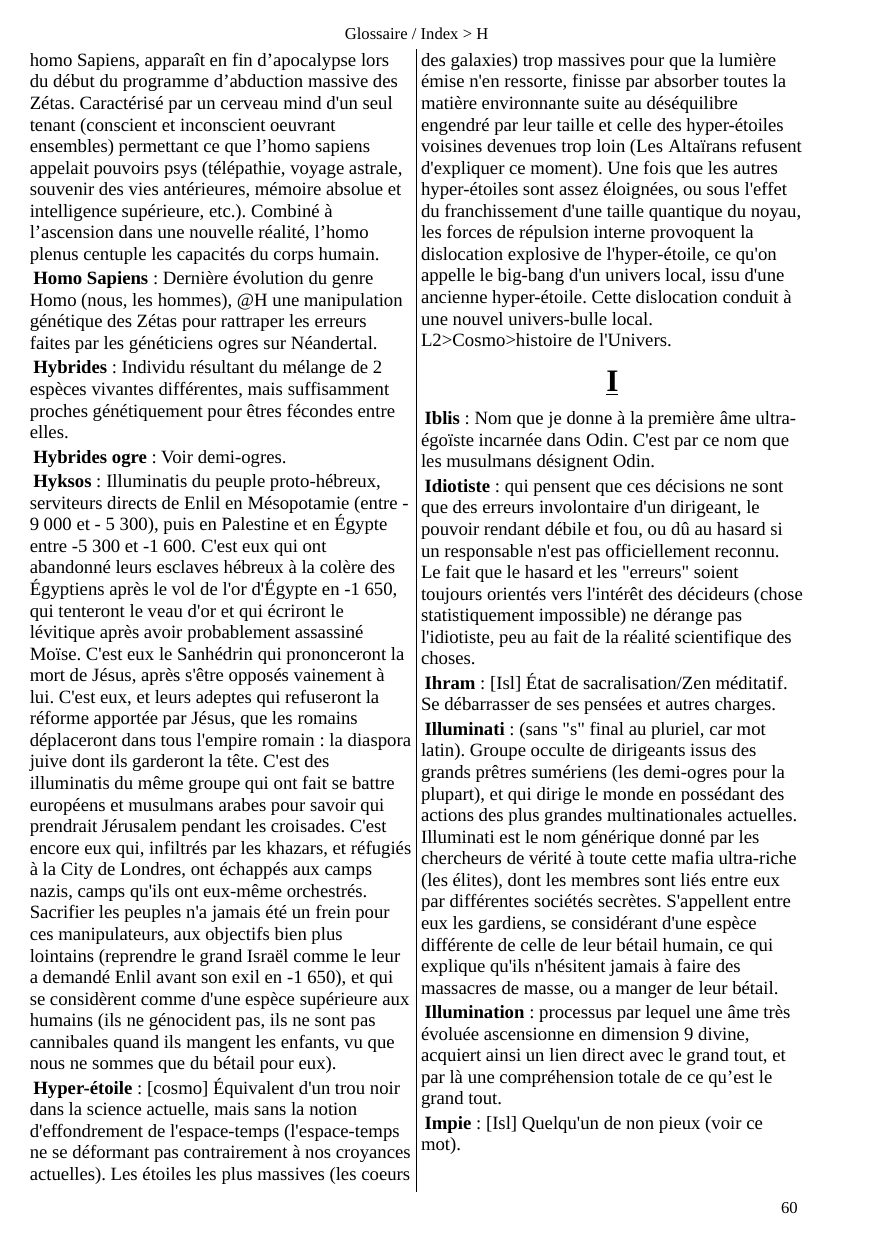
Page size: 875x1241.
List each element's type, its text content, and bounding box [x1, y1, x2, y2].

text homo Sapiens, apparaît en fin d’apocalypse lors du début du programme d’abduction massive des Zétas. Caractérisé par un cerveau mind d'un seul tenant (conscient et inconscient oeuvrant ensembles) permettant ce que l’homo sapiens appelait pouvoirs psys (télépathie, voyage astrale, souvenir des vies antérieures, mémoire absolue et intelligence supérieure, etc.). Combiné à l’ascension dans une nouvelle réalité, l’homo plenus centuple les capacités du corps humain. [29, 49, 412, 264]
text Illumination : processus par lequel une âme très évoluée ascensionne en dimension 9 divine, acquiert ainsi un lien direct avec le grand tout, et par là une compréhension totale de ce qu’est le grand tout. [421, 1001, 803, 1109]
text Impie : [Isl] Quelqu'un de non pieux (voir ce mot). [421, 1112, 803, 1155]
text Hyper-étoile : [cosmo] Équivalent d'un trou noir dans la science actuelle, mais sans la notion d'effondrement de l'espace-temps (l'espace-temps ne se déformant pas contrairement à nos croyances actuelles). Les étoiles les plus massives (les coeurs [29, 1077, 412, 1184]
text Idiotiste : qui pensent que ces décisions ne sont que des erreurs involontaire d'un dirigeant, le pouvoir rendant débile et fou, ou dû au hasard si un responsable n'est pas officiellement reconnu. Le fait que le hasard et les "erreurs" soient toujours orientés vers l'intérêt des décideurs (chose statistiquement impossible) ne dérange pas l'idiotiste, peu au fait de la réalité scientifique des choses. [421, 475, 803, 669]
text Hyksos : Illuminatis du peuple proto-hébreux, serviteurs directs de Enlil en Mésopotamie (entre -9 000 et - 5 300), puis en Palestine et en Égypte entre -5 300 et -1 600. C'est eux qui ont abandonné leurs esclaves hébreux à la colère des Égyptiens après le vol de l'or d'Égypte en -1 650, qui tenteront le veau d'or et qui écriront le lévitique après avoir probablement assassiné Moïse. C'est eux le Sanhédrin qui prononceront la mort de Jésus, après s'être opposés vainement à lui. C'est eux, et leurs adeptes qui refuseront la réforme apportée par Jésus, que les romains déplaceront dans tous l'empire romain : la diaspora juive dont ils garderont la tête. C'est des illuminatis du même groupe qui ont fait se battre européens et musulmans arabes pour savoir qui prendrait Jérusalem pendant les croisades. C'est encore eux qui, infiltrés par les khazars, et réfugiés à la City de Londres, ont échappés aux camps nazis, camps qu'ils ont eux-même orchestrés. Sacrifier les peuples n'a jamais été un frein pour ces manipulateurs, aux objectifs bien plus lointains (reprendre le grand Israël comme le leur a demandé Enlil avant son exil en -1 650), et qui se considèrent comme d'une espèce supérieure aux humains (ils ne génocident pas, ils ne sont pas cannibales quand ils mangent les enfants, vu que nous ne sommes que du bétail pour eux). [29, 470, 412, 1074]
text Illuminati : (sans "s" final au pluriel, car mot latin). Groupe occulte de dirigeants issus des grands prêtres sumériens (les demi-ogres pour la plupart), et qui dirige le monde en possédant des actions des plus grandes multinationales actuelles. Illuminati est le nom générique donné par les chercheurs de vérité à toute cette mafia ultra-riche (les élites), dont les membres sont liés entre eux par différentes sociétés secrètes. S'appellent entre eux les gardiens, se considérant d'une espèce différente de celle de leur bétail humain, ce qui explique qu'ils n'hésitent jamais à faire des massacres de masse, ou a manger de leur bétail. [421, 718, 803, 998]
subtitle I [421, 362, 803, 398]
text Iblis : Nom que je donne à la première âme ultra-égoïste incarnée dans Odin. C'est par ce nom que les musulmans désignent Odin. [421, 407, 803, 472]
text des galaxies) trop massives pour que la lumière émise n'en ressorte, finisse par absorber toutes la matière environnante suite au déséquilibre engendré par leur taille et celle des hyper-étoiles voisines devenues trop loin (Les Altaïrans refusent d'expliquer ce moment). Une fois que les autres hyper-étoiles sont assez éloignées, ou sous l'effet du franchissement d'une taille quantique du noyau, les forces de répulsion interne provoquent la dislocation explosive de l'hyper-étoile, ce qu'on appelle le big-bang d'un univers local, issu d'une ancienne hyper-étoile. Cette dislocation conduit à une nouvel univers-bulle local. L2>Cosmo>histoire de l'Univers. [421, 49, 803, 351]
text Hybrides ogre : Voir demi-ogres. [29, 446, 412, 467]
text Hybrides : Individu résultant du mélange de 2 espèces vivantes différentes, mais suffisamment proches génétiquement pour êtres fécondes entre elles. [29, 356, 412, 443]
text Homo Sapiens : Dernière évolution du genre Homo (nous, les hommes), @H une manipulation génétique des Zétas pour rattraper les erreurs faites par les généticiens ogres sur Néandertal. [29, 267, 412, 353]
text Ihram : [Isl] État de sacralisation/Zen méditatif. Se débarrasser de ses pensées et autres charges. [421, 672, 803, 715]
